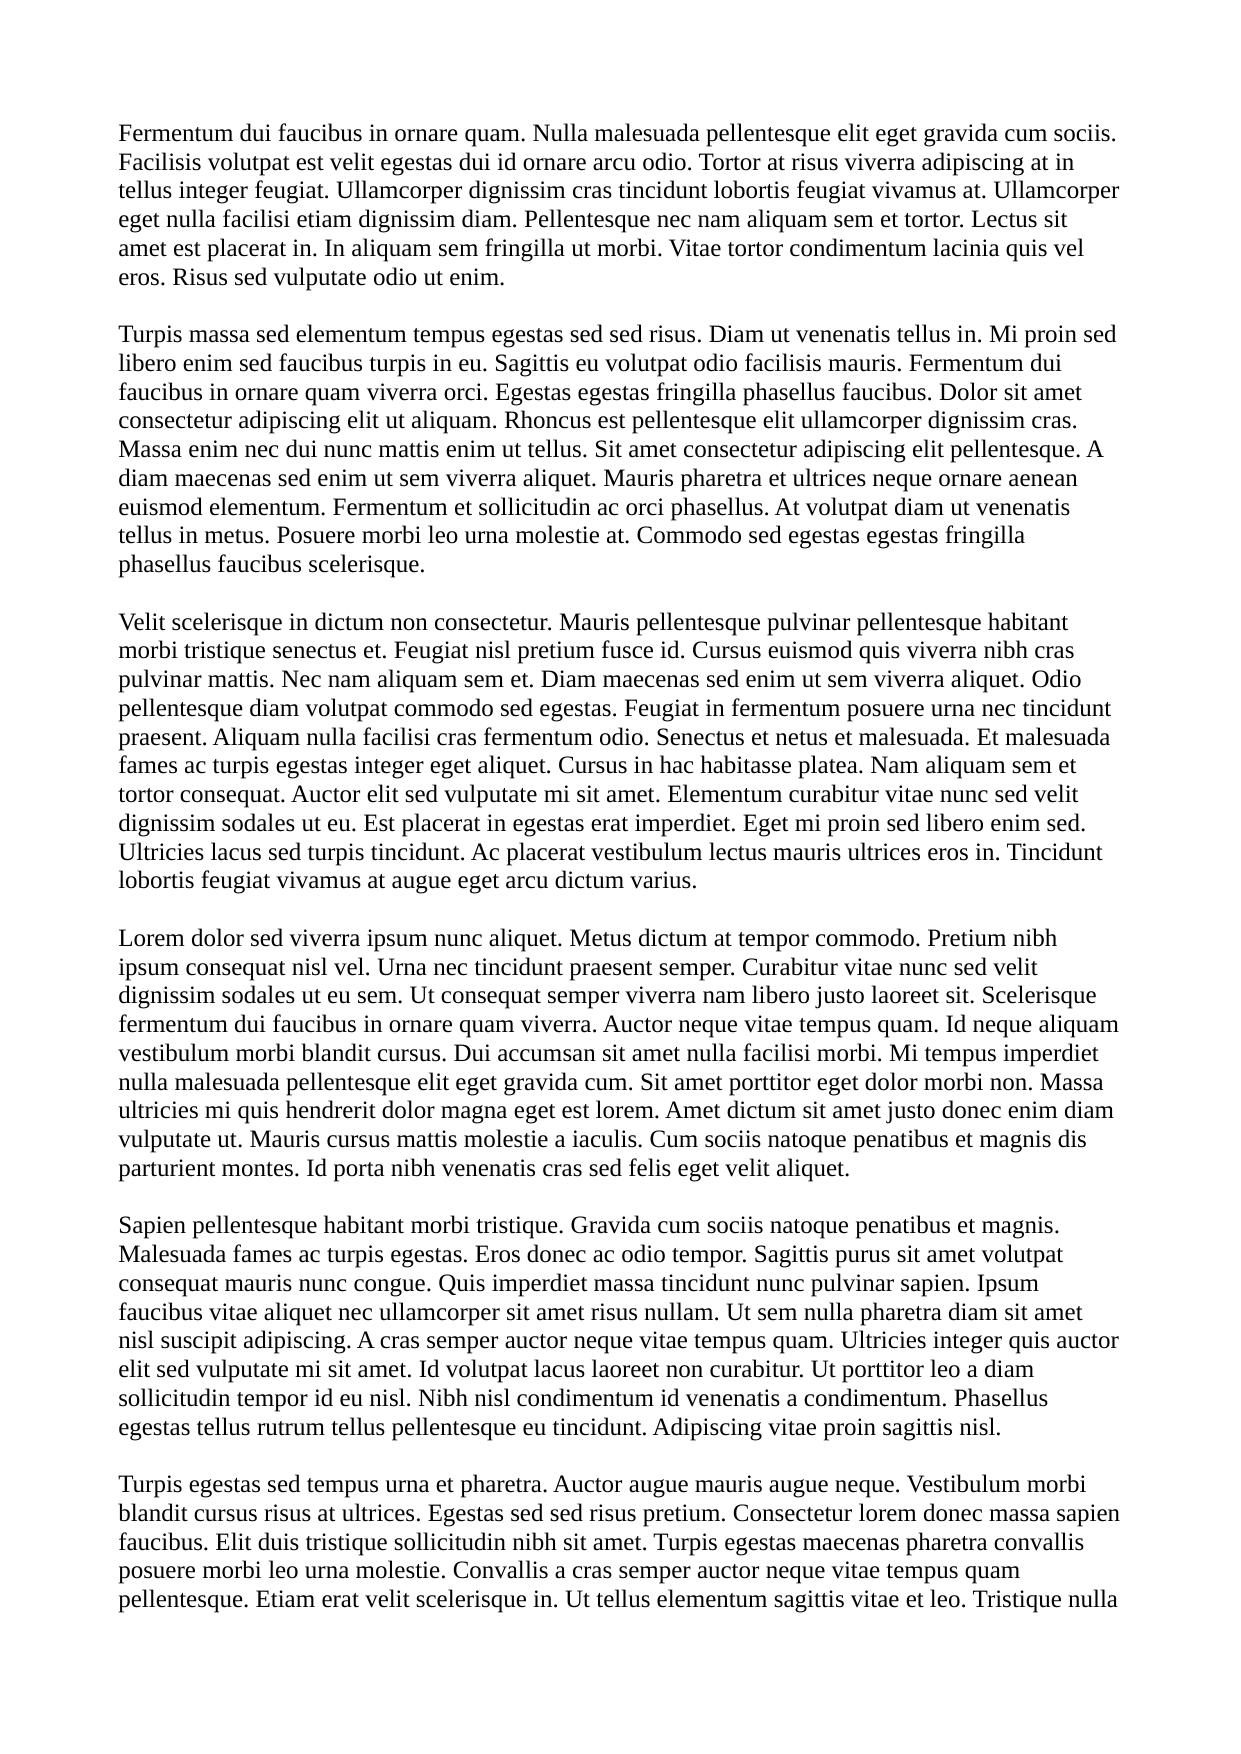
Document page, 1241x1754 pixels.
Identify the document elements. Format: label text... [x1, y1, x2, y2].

text Turpis egestas sed tempus urna et pharetra. Auctor augue mauris augue neque. Vestibulum morbi blandit cursus risus at ultrices. Egestas sed sed risus pretium. Consectetur lorem donec massa sapien faucibus. Elit duis tristique sollicitudin nibh sit amet. Turpis egestas maecenas pharetra convallis posuere morbi leo urna molestie. Convallis a cras semper auctor neque vitae tempus quam pellentesque. Etiam erat velit scelerisque in. Ut tellus elementum sagittis vitae et leo. Tristique nulla [118, 1469, 1122, 1613]
text Fermentum dui faucibus in ornare quam. Nulla malesuada pellentesque elit eget gravida cum sociis. Facilisis volutpat est velit egestas dui id ornare arcu odio. Tortor at risus viverra adipiscing at in tellus integer feugiat. Ullamcorper dignissim cras tincidunt lobortis feugiat vivamus at. Ullamcorper eget nulla facilisi etiam dignissim diam. Pellentesque nec nam aliquam sem et tortor. Lectus sit amet est placerat in. In aliquam sem fringilla ut morbi. Vitae tortor condimentum lacinia quis vel eros. Risus sed vulputate odio ut enim. [118, 118, 1122, 291]
text Sapien pellentesque habitant morbi tristique. Gravida cum sociis natoque penatibus et magnis. Malesuada fames ac turpis egestas. Eros donec ac odio tempor. Sagittis purus sit amet volutpat consequat mauris nunc congue. Quis imperdiet massa tincidunt nunc pulvinar sapien. Ipsum faucibus vitae aliquet nec ullamcorper sit amet risus nullam. Ut sem nulla pharetra diam sit amet nisl suscipit adipiscing. A cras semper auctor neque vitae tempus quam. Ultricies integer quis auctor elit sed vulputate mi sit amet. Id volutpat lacus laoreet non curabitur. Ut porttitor leo a diam sollicitudin tempor id eu nisl. Nibh nisl condimentum id venenatis a condimentum. Phasellus egestas tellus rutrum tellus pellentesque eu tincidunt. Adipiscing vitae proin sagittis nisl. [118, 1211, 1122, 1441]
text Turpis massa sed elementum tempus egestas sed sed risus. Diam ut venenatis tellus in. Mi proin sed libero enim sed faucibus turpis in eu. Sagittis eu volutpat odio facilisis mauris. Fermentum dui faucibus in ornare quam viverra orci. Egestas egestas fringilla phasellus faucibus. Dolor sit amet consectetur adipiscing elit ut aliquam. Rhoncus est pellentesque elit ullamcorper dignissim cras. Massa enim nec dui nunc mattis enim ut tellus. Sit amet consectetur adipiscing elit pellentesque. A diam maecenas sed enim ut sem viverra aliquet. Mauris pharetra et ultrices neque ornare aenean euismod elementum. Fermentum et sollicitudin ac orci phasellus. At volutpat diam ut venenatis tellus in metus. Posuere morbi leo urna molestie at. Commodo sed egestas egestas fringilla phasellus faucibus scelerisque. [118, 319, 1122, 578]
text Velit scelerisque in dictum non consectetur. Mauris pellentesque pulvinar pellentesque habitant morbi tristique senectus et. Feugiat nisl pretium fusce id. Cursus euismod quis viverra nibh cras pulvinar mattis. Nec nam aliquam sem et. Diam maecenas sed enim ut sem viverra aliquet. Odio pellentesque diam volutpat commodo sed egestas. Feugiat in fermentum posuere urna nec tincidunt praesent. Aliquam nulla facilisi cras fermentum odio. Senectus et netus et malesuada. Et malesuada fames ac turpis egestas integer eget aliquet. Cursus in hac habitasse platea. Nam aliquam sem et tortor consequat. Auctor elit sed vulputate mi sit amet. Elementum curabitur vitae nunc sed velit dignissim sodales ut eu. Est placerat in egestas erat imperdiet. Eget mi proin sed libero enim sed. Ultricies lacus sed turpis tincidunt. Ac placerat vestibulum lectus mauris ultrices eros in. Tincidunt lobortis feugiat vivamus at augue eget arcu dictum varius. [118, 607, 1122, 894]
text Lorem dolor sed viverra ipsum nunc aliquet. Metus dictum at tempor commodo. Pretium nibh ipsum consequat nisl vel. Urna nec tincidunt praesent semper. Curabitur vitae nunc sed velit dignissim sodales ut eu sem. Ut consequat semper viverra nam libero justo laoreet sit. Scelerisque fermentum dui faucibus in ornare quam viverra. Auctor neque vitae tempus quam. Id neque aliquam vestibulum morbi blandit cursus. Dui accumsan sit amet nulla facilisi morbi. Mi tempus imperdiet nulla malesuada pellentesque elit eget gravida cum. Sit amet porttitor eget dolor morbi non. Massa ultricies mi quis hendrerit dolor magna eget est lorem. Amet dictum sit amet justo donec enim diam vulputate ut. Mauris cursus mattis molestie a iaculis. Cum sociis natoque penatibus et magnis dis parturient montes. Id porta nibh venenatis cras sed felis eget velit aliquet. [118, 923, 1122, 1182]
